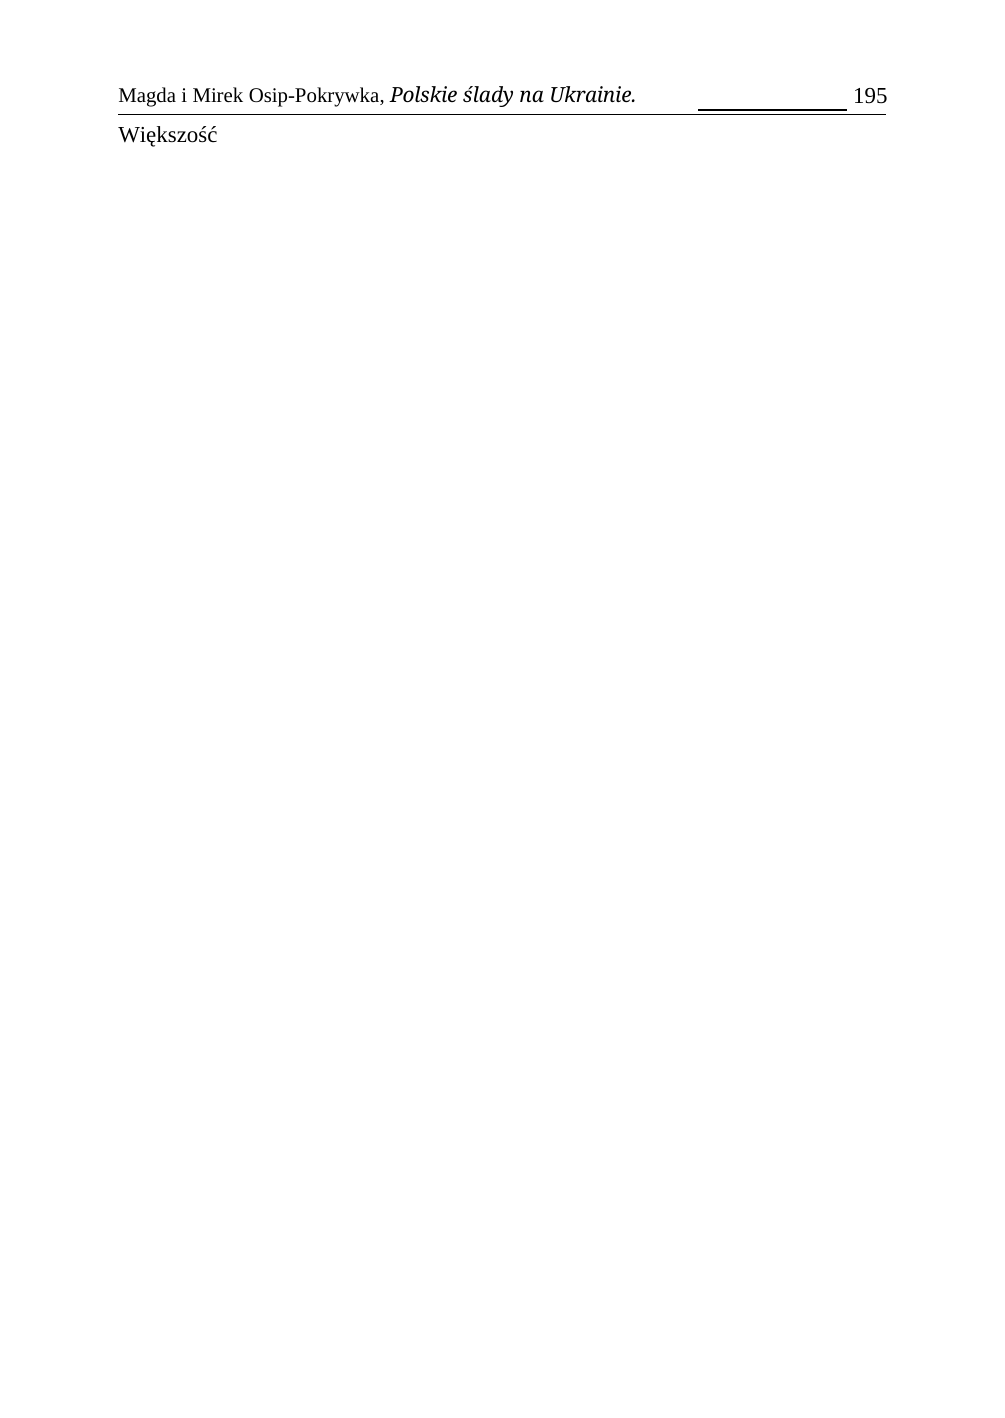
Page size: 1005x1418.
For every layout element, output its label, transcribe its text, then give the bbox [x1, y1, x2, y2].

text W wielu przypadkach trudno zrozumieć dokonany przez autorów wybór opi- sanych miejscowości i zabytków. Dlaczego pominięto np. Bołszowce, Hodowicę, Ja- gielnicę, Obroszyn, Podhajce, Podkamień, Sławutę, Stryj czy Szarogród? Większość [118, 121, 886, 147]
